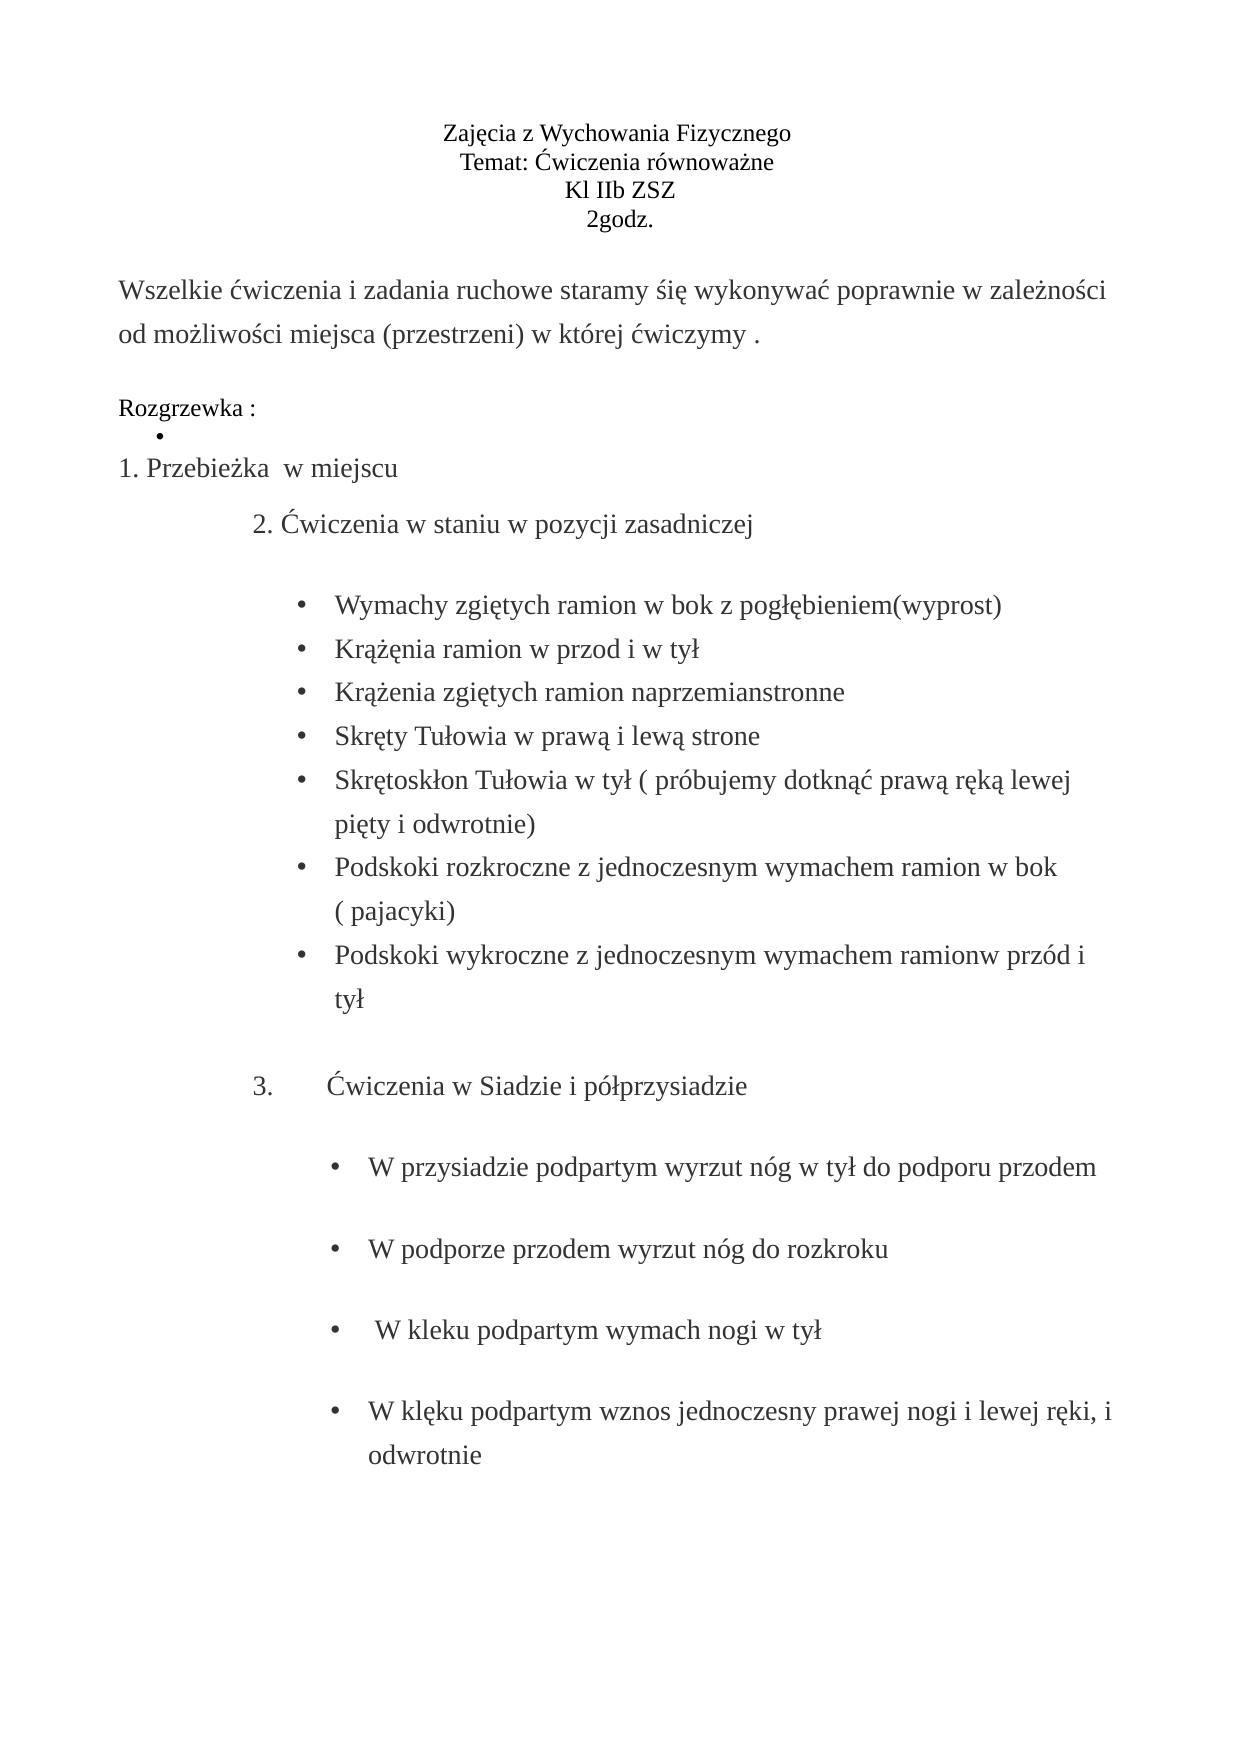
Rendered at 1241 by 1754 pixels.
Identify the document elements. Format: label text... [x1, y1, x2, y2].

list Podskoki wykroczne z jednoczesnym wymachem ramionw przód i tył [297, 927, 1122, 1014]
text Wszelkie ćwiczenia i zadania ruchowe staramy śię wykonywać poprawnie w zależności od możliwości miejsca (przestrzeni) w której ćwiczymy . [118, 262, 1122, 349]
text 1. Przebieżka w miejscu [118, 451, 1122, 483]
text 2godz. [118, 204, 1122, 233]
list Krążenia zgiętych ramion naprzemianstronne [297, 664, 1122, 708]
text Zajęcia z Wychowania Fizycznego [118, 118, 1122, 147]
text Rozgrzewka : [118, 393, 1122, 422]
list Skrętoskłon Tułowia w tył ( próbujemy dotknąć prawą ręką lewej pięty i odwrotnie) [297, 752, 1122, 839]
text Kl IIb ZSZ [118, 176, 1122, 204]
text Temat: Ćwiczenia równoważne [118, 147, 1122, 176]
list W podporze przodem wyrzut nóg do rozkroku [330, 1221, 1122, 1264]
list Wymachy zgiętych ramion w bok z pogłębieniem(wyprost) [297, 577, 1122, 621]
list Ćwiczenia w Siadzie i półprzysiadzie [252, 1058, 1122, 1102]
list Podskoki rozkroczne z jednoczesnym wymachem ramion w bok ( pajacyki) [297, 839, 1122, 927]
list W kleku podpartym wymach nogi w tył [330, 1302, 1122, 1346]
text 2. Ćwiczenia w staniu w pozycji zasadniczej [252, 496, 1122, 539]
list Krążęnia ramion w przod i w tył [297, 621, 1122, 664]
list Skręty Tułowia w prawą i lewą strone [297, 708, 1122, 752]
list W klęku podpartym wznos jednoczesny prawej nogi i lewej ręki, i odwrotnie [330, 1383, 1122, 1471]
list W przysiadzie podpartym wyrzut nóg w tył do podporu przodem [330, 1139, 1122, 1183]
